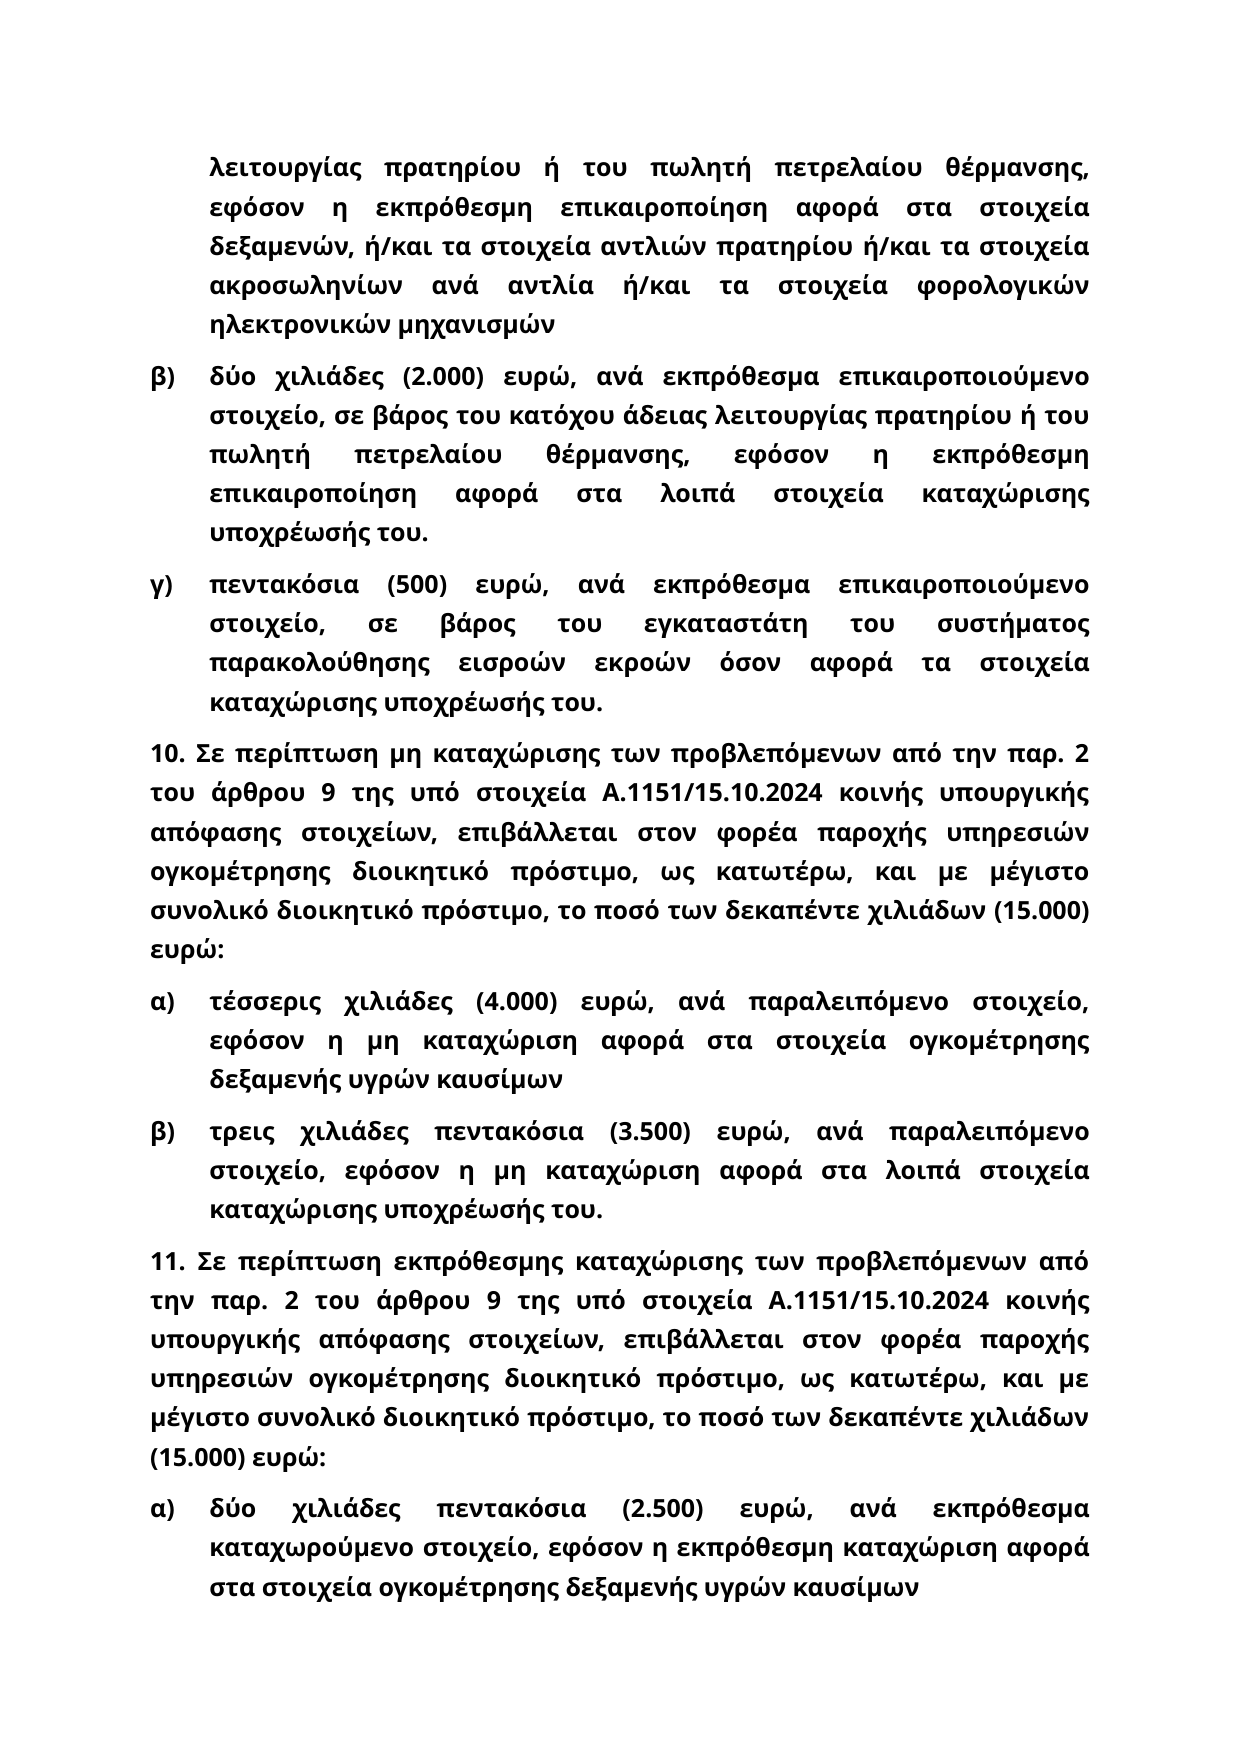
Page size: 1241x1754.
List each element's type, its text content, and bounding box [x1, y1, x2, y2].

list γ) πεντακόσια (500) ευρώ, ανά εκπρόθεσμα επικαιροποιούμενο στοιχείο, σε βάρος του εγκαταστάτη του συστήματος παρακολούθησης εισροών εκροών όσον αφορά τα στοιχεία καταχώρισης υποχρέωσής του. [150, 567, 1090, 718]
text 11. Σε περίπτωση εκπρόθεσμης καταχώρισης των προβλεπόμενων από την παρ. 2 του άρθρου 9 της υπό στοιχεία Α.1151/15.10.2024 κοινής υπουργικής απόφασης στοιχείων, επιβάλλεται στον φορέα παροχής υπηρεσιών ογκομέτρησης διοικητικό πρόστιμο, ως κατωτέρω, και με μέγιστο συνολικό διοικητικό πρόστιμο, το ποσό των δεκαπέντε χιλιάδων (15.000) ευρώ: [150, 1243, 1090, 1473]
list α) δύο χιλιάδες πεντακόσια (2.500) ευρώ, ανά εκπρόθεσμα καταχωρούμενο στοιχείο, εφόσον η εκπρόθεσμη καταχώριση αφορά στα στοιχεία ογκομέτρησης δεξαμενής υγρών καυσίμων [150, 1491, 1090, 1603]
list β) δύο χιλιάδες (2.000) ευρώ, ανά εκπρόθεσμα επικαιροποιούμενο στοιχείο, σε βάρος του κατόχου άδειας λειτουργίας πρατηρίου ή του πωλητή πετρελαίου θέρμανσης, εφόσον η εκπρόθεσμη επικαιροποίηση αφορά στα λοιπά στοιχεία καταχώρισης υποχρέωσής του. [150, 358, 1090, 549]
list α) τέσσερις χιλιάδες (4.000) ευρώ, ανά παραλειπόμενο στοιχείο, εφόσον η μη καταχώριση αφορά στα στοιχεία ογκομέτρησης δεξαμενής υγρών καυσίμων [150, 983, 1090, 1096]
text 10. Σε περίπτωση μη καταχώρισης των προβλεπόμενων από την παρ. 2 του άρθρου 9 της υπό στοιχεία Α.1151/15.10.2024 κοινής υπουργικής απόφασης στοιχείων, επιβάλλεται στον φορέα παροχής υπηρεσιών ογκομέτρησης διοικητικό πρόστιμο, ως κατωτέρω, και με μέγιστο συνολικό διοικητικό πρόστιμο, το ποσό των δεκαπέντε χιλιάδων (15.000) ευρώ: [150, 736, 1090, 966]
list β) τρεις χιλιάδες πεντακόσια (3.500) ευρώ, ανά παραλειπόμενο στοιχείο, εφόσον η μη καταχώριση αφορά στα λοιπά στοιχεία καταχώρισης υποχρέωσής του. [150, 1113, 1090, 1226]
list λειτουργίας πρατηρίου ή του πωλητή πετρελαίου θέρμανσης, εφόσον η εκπρόθεσμη επικαιροποίηση αφορά στα στοιχεία δεξαμενών, ή/και τα στοιχεία αντλιών πρατηρίου ή/και τα στοιχεία ακροσωληνίων ανά αντλία ή/και τα στοιχεία φορολογικών ηλεκτρονικών μηχανισμών [150, 150, 1090, 341]
